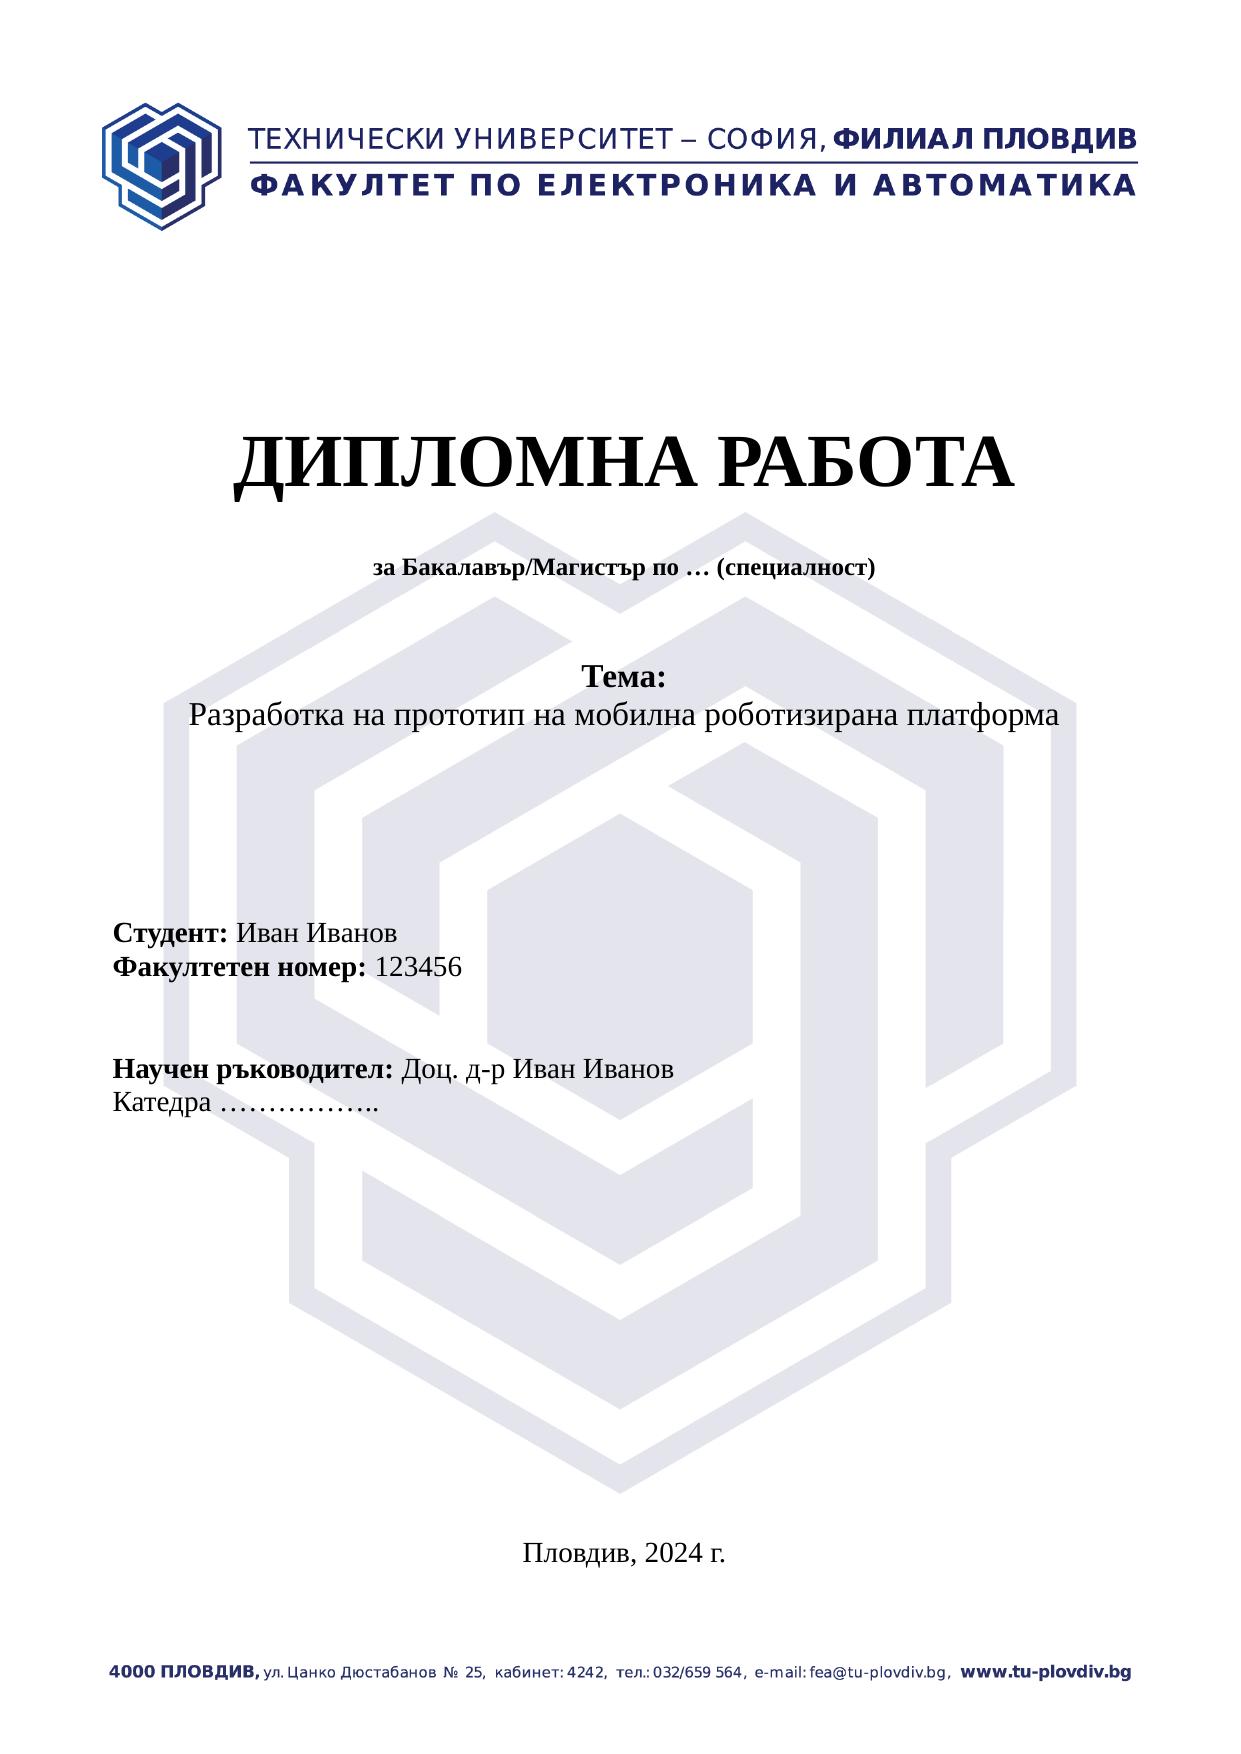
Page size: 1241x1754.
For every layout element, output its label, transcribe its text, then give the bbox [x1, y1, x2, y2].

table_cell Студент: Иван Иванов Факултетен номер: 123456 Научен ръководител: Доц. д-р Иван Иванов Катедра …………….. [113, 915, 1136, 1118]
picture [0, 45, 1241, 1754]
table_cell Тема: Разработка на прототип на мобилна роботизирана платформа [113, 631, 1136, 915]
table_cell Пловдив, 2024 г. [113, 1118, 1136, 1602]
table_header ДИПЛОМНА РАБОТА за Бакалавър/Магистър по … (специалност) [113, 236, 1136, 631]
